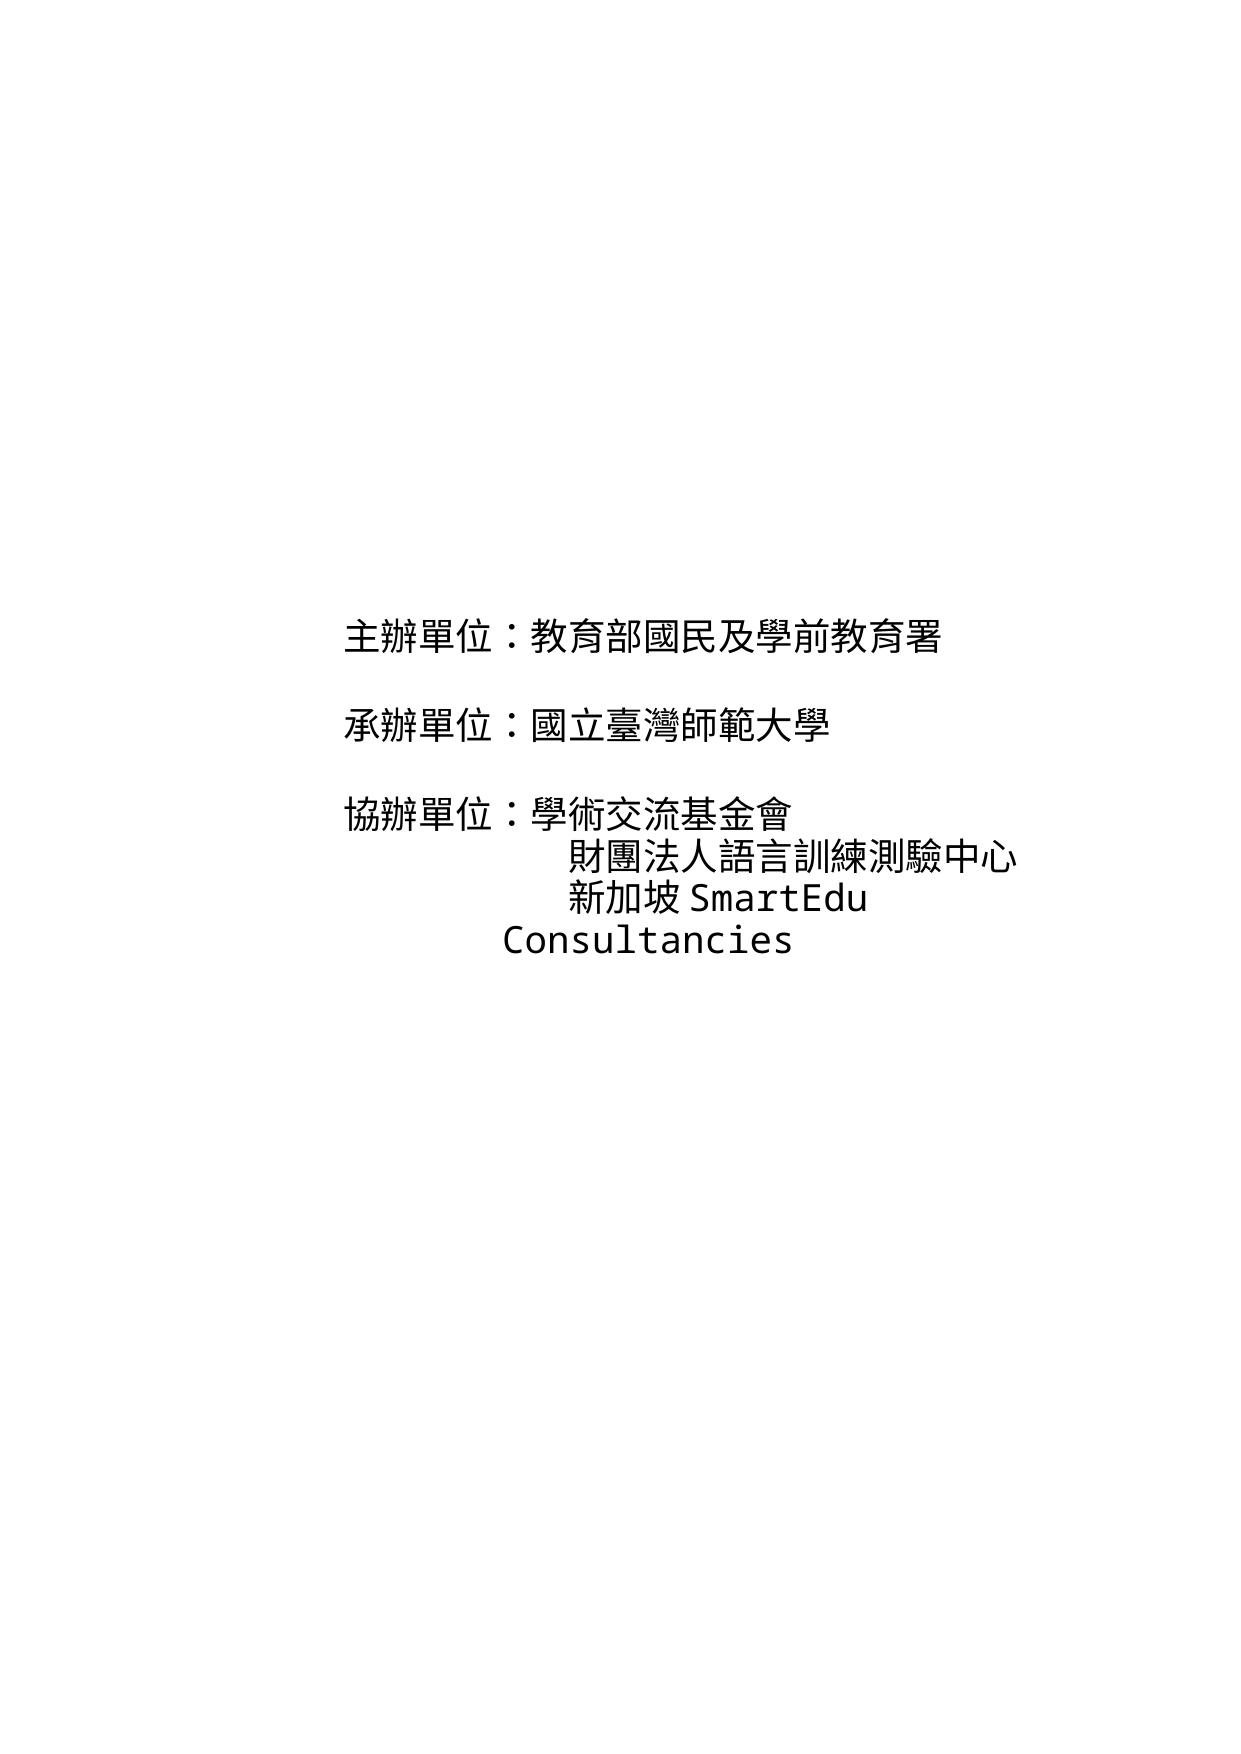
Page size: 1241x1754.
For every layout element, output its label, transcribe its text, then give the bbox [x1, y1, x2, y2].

text 財團法人語言訓練測驗中心 [118, 837, 1122, 878]
text 承辦單位：國立臺灣師範大學 [118, 706, 1122, 748]
text 協辦單位：學術交流基金會 [118, 795, 1122, 837]
text 主辦單位：教育部國民及學前教育署 [118, 617, 1122, 659]
text 新加坡SmartEdu Consultancies [118, 878, 1122, 962]
